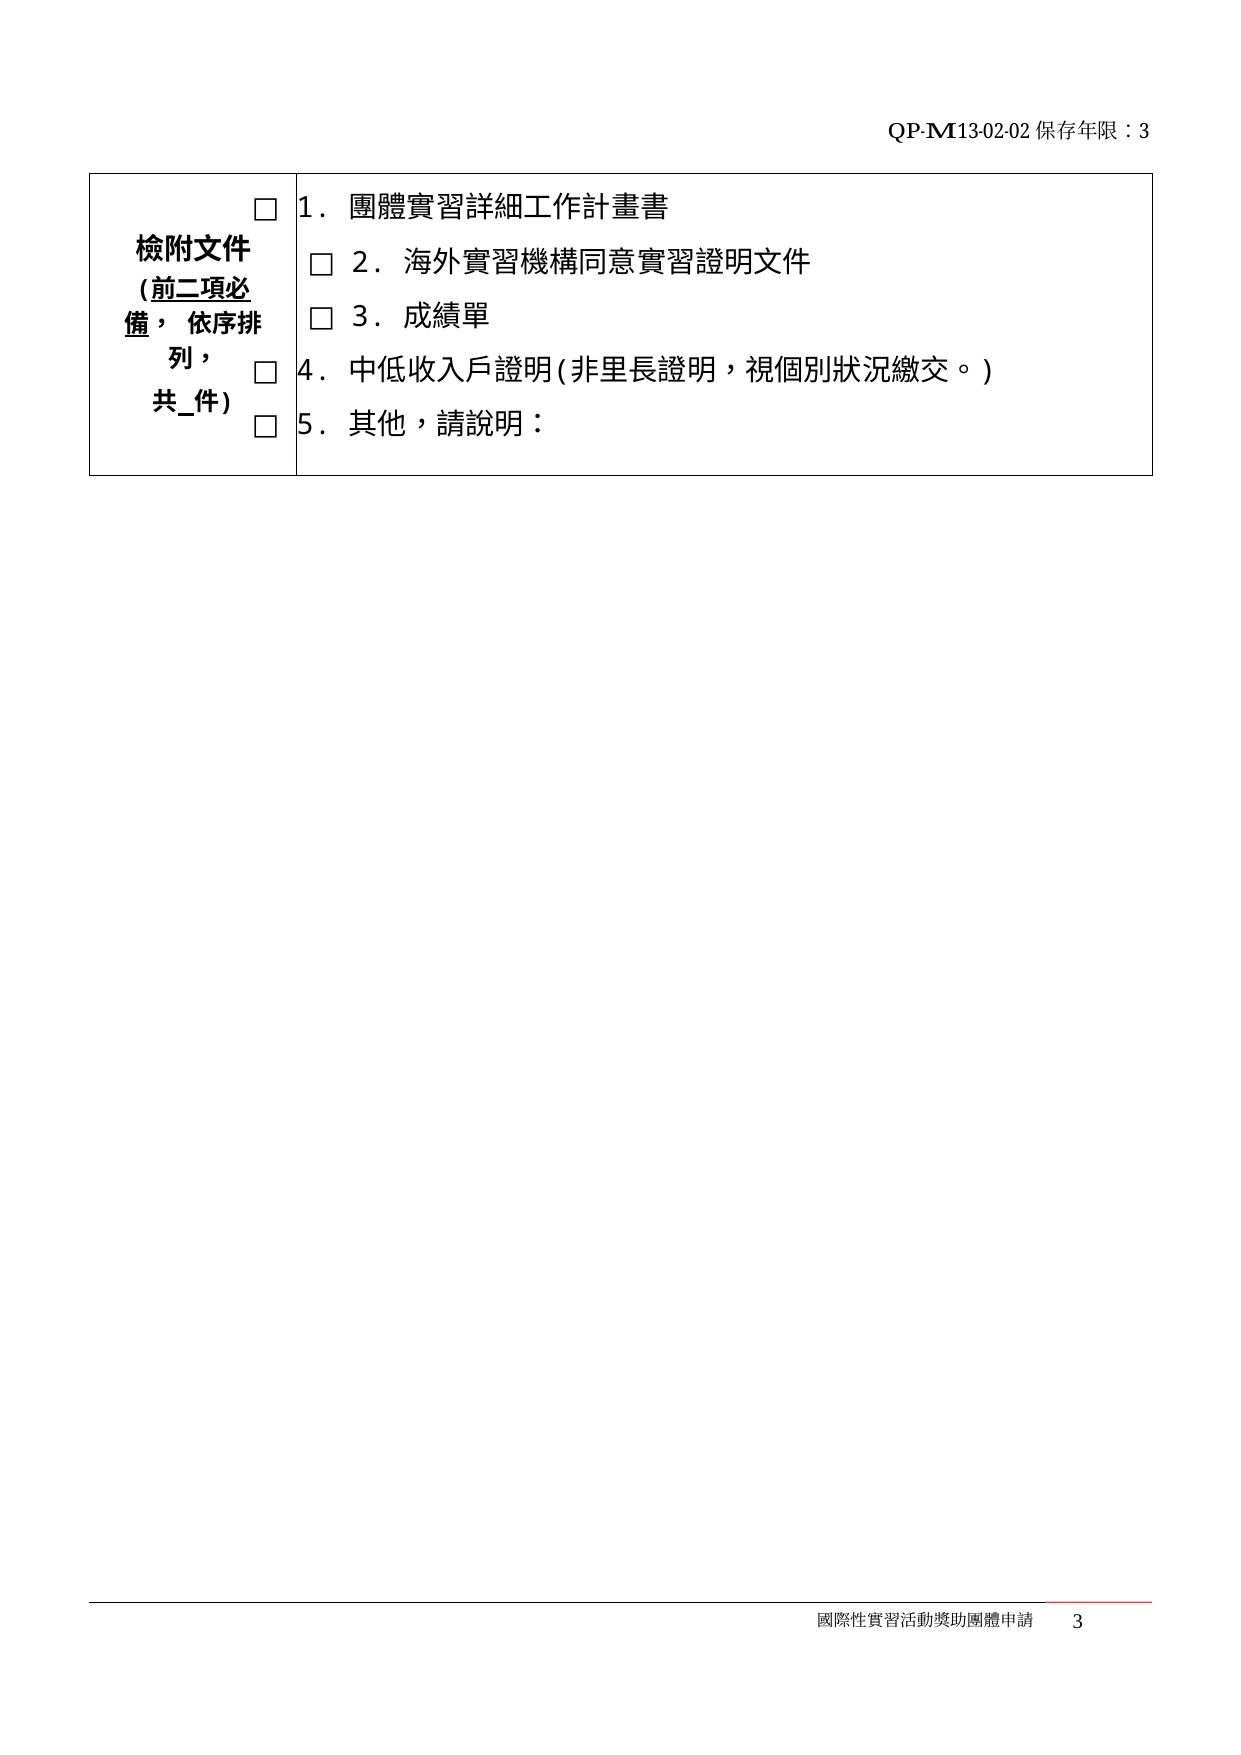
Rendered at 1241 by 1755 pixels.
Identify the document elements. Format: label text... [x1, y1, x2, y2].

table_cell 檢附文件 (前二項必備， 依序排列， 共 件) [90, 174, 296, 475]
table_cell 1. 團體實習詳細工作計畫書 2. 海外實習機構同意實習證明文件 3. 成績單 4. 中低收入戶證明(非里長證明，視個別狀況繳交。) 5. 其他，請說明： [297, 174, 1152, 475]
